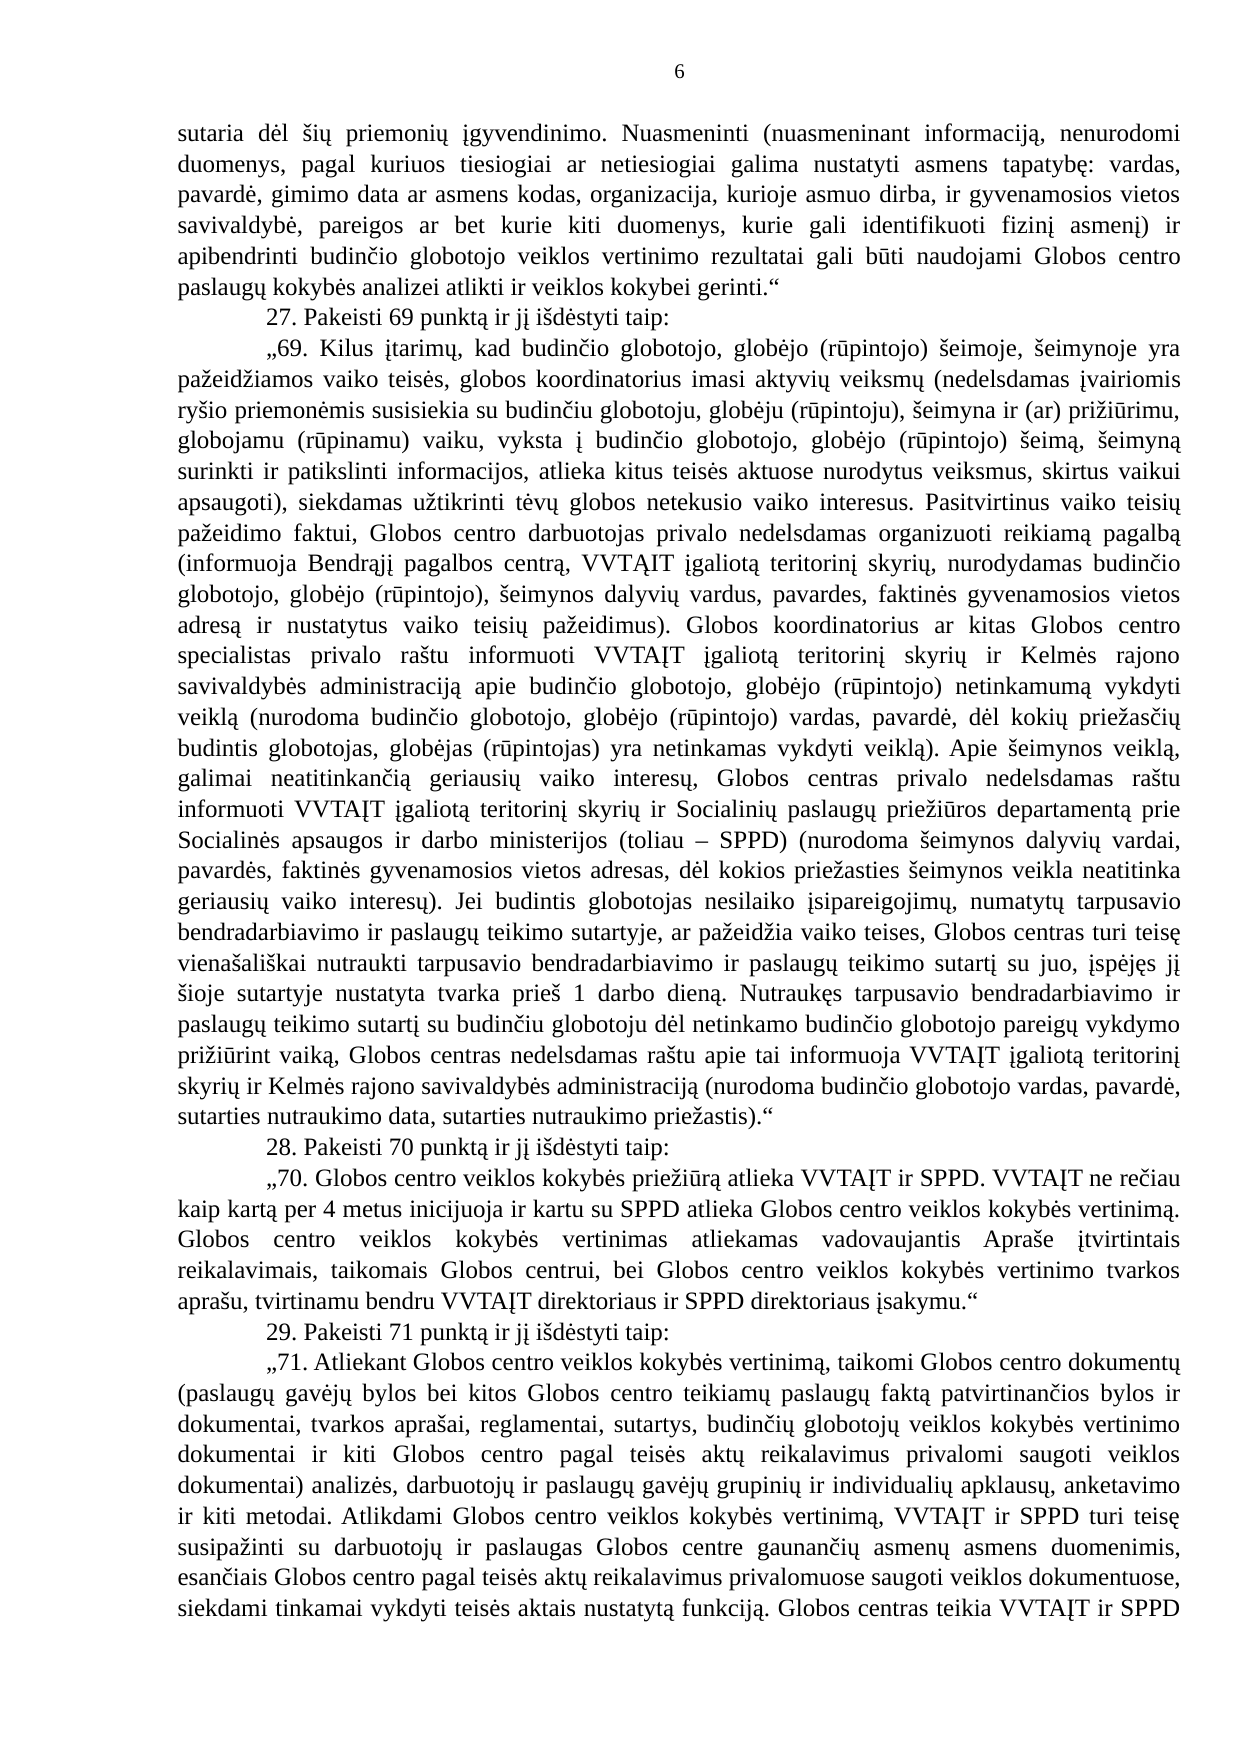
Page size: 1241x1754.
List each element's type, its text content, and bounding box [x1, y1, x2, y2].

text 29. Pakeisti 71 punktą ir jį išdėstyti taip: [177, 1317, 1181, 1345]
text sutaria dėl šių priemonių įgyvendinimo. Nuasmeninti (nuasmeninant informaciją, nenurodomi duomenys, pagal kuriuos tiesiogiai ar netiesiogiai galima nustatyti asmens tapatybę: vardas, pavardė, gimimo data ar asmens kodas, organizacija, kurioje asmuo dirba, ir gyvenamosios vietos savivaldybė, pareigos ar bet kurie kiti duomenys, kurie gali identifikuoti fizinį asmenį) ir apibendrinti budinčio globotojo veiklos vertinimo rezultatai gali būti naudojami Globos centro paslaugų kokybės analizei atlikti ir veiklos kokybei gerinti.“ [177, 118, 1181, 301]
text 27. Pakeisti 69 punktą ir jį išdėstyti taip: [177, 302, 1181, 331]
text 28. Pakeisti 70 punktą ir jį išdėstyti taip: [177, 1132, 1181, 1161]
text „71. Atliekant Globos centro veiklos kokybės vertinimą, taikomi Globos centro dokumentų (paslaugų gavėjų bylos bei kitos Globos centro teikiamų paslaugų faktą patvirtinančios bylos ir dokumentai, tvarkos aprašai, reglamentai, sutartys, budinčių globotojų veiklos kokybės vertinimo dokumentai ir kiti Globos centro pagal teisės aktų reikalavimus privalomi saugoti veiklos dokumentai) analizės, darbuotojų ir paslaugų gavėjų grupinių ir individualių apklausų, anketavimo ir kiti metodai. Atlikdami Globos centro veiklos kokybės vertinimą, VVTAĮT ir SPPD turi teisę susipažinti su darbuotojų ir paslaugas Globos centre gaunančių asmenų asmens duomenimis, esančiais Globos centro pagal teisės aktų reikalavimus privalomuose saugoti veiklos dokumentuose, siekdami tinkamai vykdyti teisės aktais nustatytą funkciją. Globos centras teikia VVTAĮT ir SPPD [177, 1347, 1181, 1622]
text „70. Globos centro veiklos kokybės priežiūrą atlieka VVTAĮT ir SPPD. VVTAĮT ne rečiau kaip kartą per 4 metus inicijuoja ir kartu su SPPD atlieka Globos centro veiklos kokybės vertinimą. Globos centro veiklos kokybės vertinimas atliekamas vadovaujantis Apraše įtvirtintais reikalavimais, taikomais Globos centrui, bei Globos centro veiklos kokybės vertinimo tvarkos aprašu, tvirtinamu bendru VVTAĮT direktoriaus ir SPPD direktoriaus įsakymu.“ [177, 1163, 1181, 1314]
text „69. Kilus įtarimų, kad budinčio globotojo, globėjo (rūpintojo) šeimoje, šeimynoje yra pažeidžiamos vaiko teisės, globos koordinatorius imasi aktyvių veiksmų (nedelsdamas įvairiomis ryšio priemonėmis susisiekia su budinčiu globotoju, globėju (rūpintoju), šeimyna ir (ar) prižiūrimu, globojamu (rūpinamu) vaiku, vyksta į budinčio globotojo, globėjo (rūpintojo) šeimą, šeimyną surinkti ir patikslinti informacijos, atlieka kitus teisės aktuose nurodytus veiksmus, skirtus vaikui apsaugoti), siekdamas užtikrinti tėvų globos netekusio vaiko interesus. Pasitvirtinus vaiko teisių pažeidimo faktui, Globos centro darbuotojas privalo nedelsdamas organizuoti reikiamą pagalbą (informuoja Bendrąjį pagalbos centrą, VVTĄIT įgaliotą teritorinį skyrių, nurodydamas budinčio globotojo, globėjo (rūpintojo), šeimynos dalyvių vardus, pavardes, faktinės gyvenamosios vietos adresą ir nustatytus vaiko teisių pažeidimus). Globos koordinatorius ar kitas Globos centro specialistas privalo raštu informuoti VVTAĮT įgaliotą teritorinį skyrių ir Kelmės rajono savivaldybės administraciją apie budinčio globotojo, globėjo (rūpintojo) netinkamumą vykdyti veiklą (nurodoma budinčio globotojo, globėjo (rūpintojo) vardas, pavardė, dėl kokių priežasčių budintis globotojas, globėjas (rūpintojas) yra netinkamas vykdyti veiklą). Apie šeimynos veiklą, galimai neatitinkančią geriausių vaiko interesų, Globos centras privalo nedelsdamas raštu informuoti VVTAĮT įgaliotą teritorinį skyrių ir Socialinių paslaugų priežiūros departamentą prie Socialinės apsaugos ir darbo ministerijos (toliau – SPPD) (nurodoma šeimynos dalyvių vardai, pavardės, faktinės gyvenamosios vietos adresas, dėl kokios priežasties šeimynos veikla neatitinka geriausių vaiko interesų). Jei budintis globotojas nesilaiko įsipareigojimų, numatytų tarpusavio bendradarbiavimo ir paslaugų teikimo sutartyje, ar pažeidžia vaiko teises, Globos centras turi teisę vienašališkai nutraukti tarpusavio bendradarbiavimo ir paslaugų teikimo sutartį su juo, įspėjęs jį šioje sutartyje nustatyta tvarka prieš 1 darbo dieną. Nutraukęs tarpusavio bendradarbiavimo ir paslaugų teikimo sutartį su budinčiu globotoju dėl netinkamo budinčio globotojo pareigų vykdymo prižiūrint vaiką, Globos centras nedelsdamas raštu apie tai informuoja VVTAĮT įgaliotą teritorinį skyrių ir Kelmės rajono savivaldybės administraciją (nurodoma budinčio globotojo vardas, pavardė, sutarties nutraukimo data, sutarties nutraukimo priežastis).“ [177, 333, 1181, 1130]
